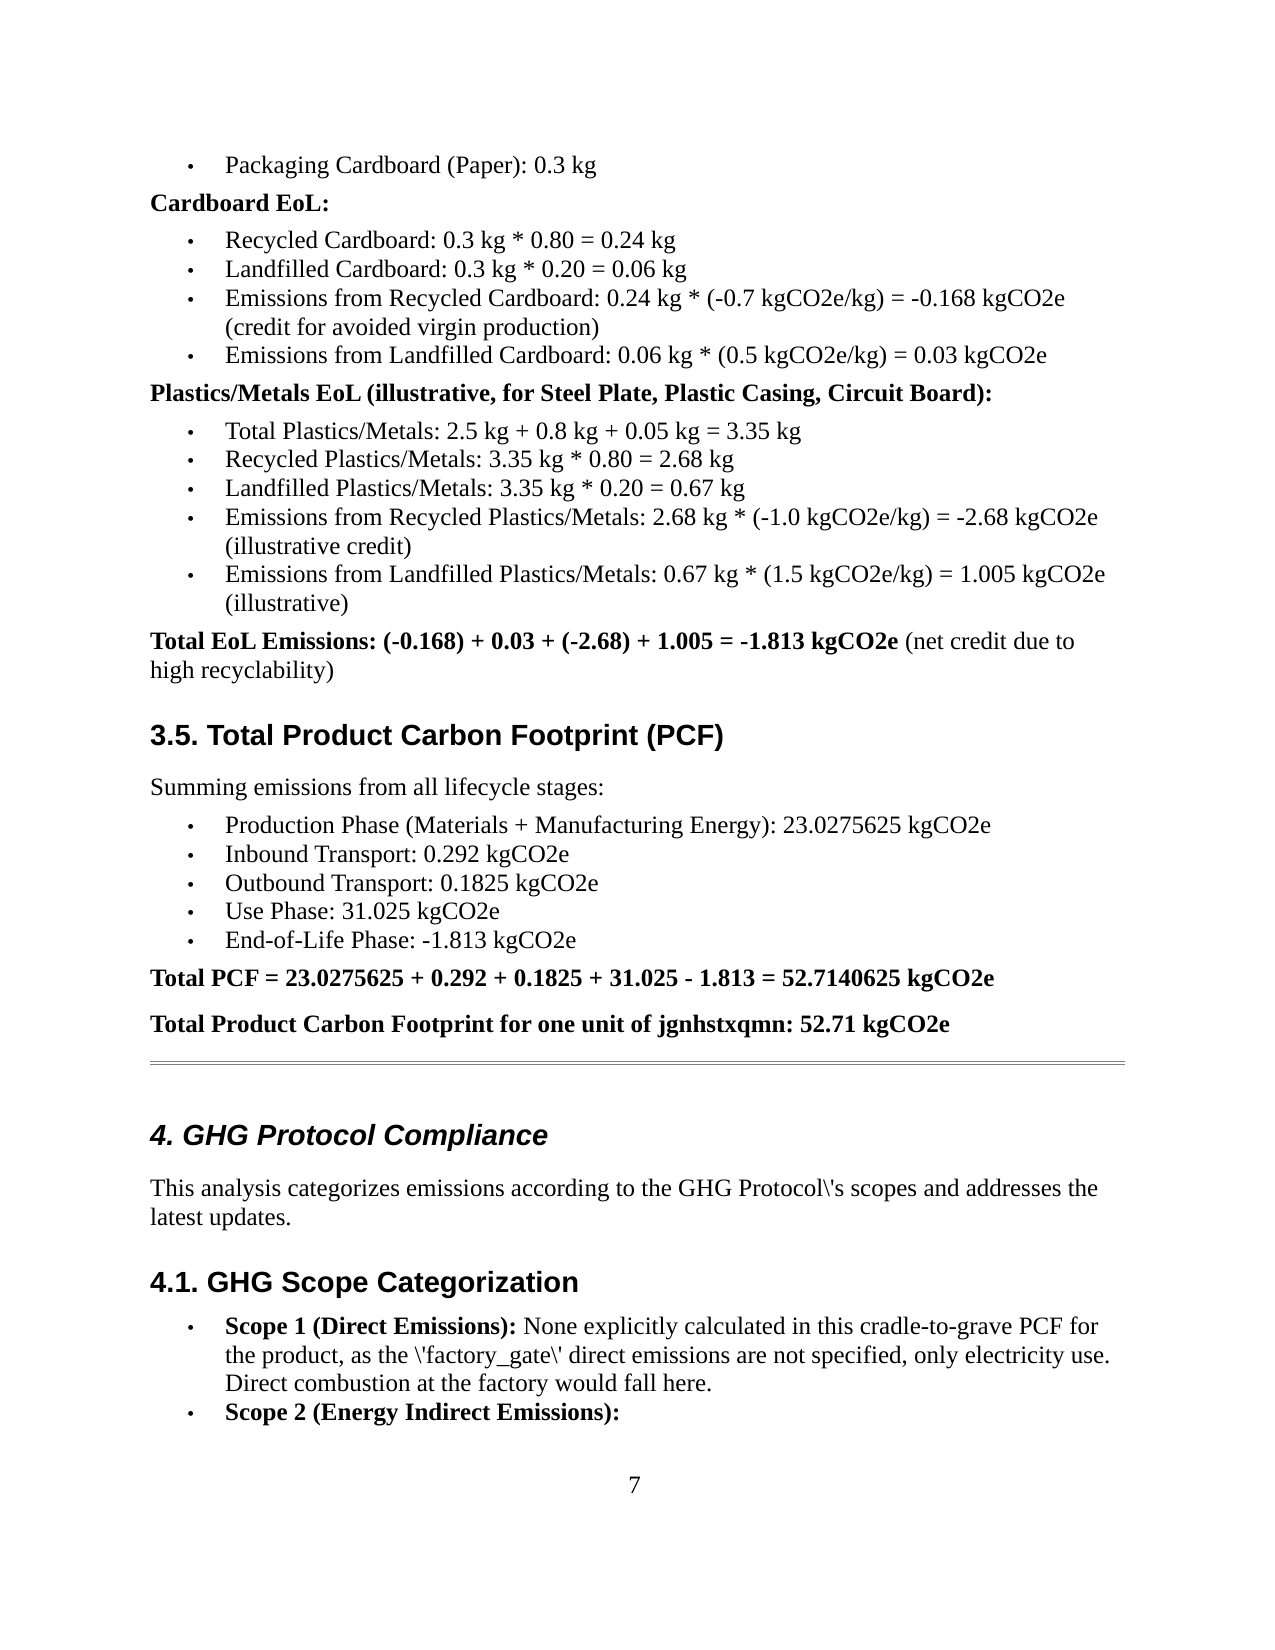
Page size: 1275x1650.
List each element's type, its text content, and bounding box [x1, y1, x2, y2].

list Packaging Cardboard (Paper): 0.3 kg [187, 150, 1125, 179]
text Total Product Carbon Footprint for one unit of jgnhstxqmn: 52.71 kgCO2e [150, 1009, 1125, 1038]
list Recycled Plastics/Metals: 3.35 kg * 0.80 = 2.68 kg [187, 444, 1125, 473]
text Total PCF = 23.0275625 + 0.292 + 0.1825 + 31.025 - 1.813 = 52.7140625 kgCO2e [150, 963, 1125, 992]
list Use Phase: 31.025 kgCO2e [187, 896, 1125, 925]
list Emissions from Recycled Plastics/Metals: 2.68 kg * (-1.0 kgCO2e/kg) = -2.68 kgCO2e (illustrative credit) [187, 502, 1125, 559]
list Production Phase (Materials + Manufacturing Energy): 23.0275625 kgCO2e [187, 810, 1125, 839]
list Emissions from Landfilled Plastics/Metals: 0.67 kg * (1.5 kgCO2e/kg) = 1.005 kgCO2e (illustrative) [187, 559, 1125, 617]
list Emissions from Recycled Cardboard: 0.24 kg * (-0.7 kgCO2e/kg) = -0.168 kgCO2e (credit for avoided virgin production) [187, 283, 1125, 340]
list Landfilled Cardboard: 0.3 kg * 0.20 = 0.06 kg [187, 254, 1125, 283]
text This analysis categorizes emissions according to the GHG Protocol\'s scopes and addresses the latest updates. [150, 1173, 1125, 1231]
subtitle 4. GHG Protocol Compliance [150, 1118, 1125, 1152]
list Inbound Transport: 0.292 kgCO2e [187, 839, 1125, 868]
list Emissions from Landfilled Cardboard: 0.06 kg * (0.5 kgCO2e/kg) = 0.03 kgCO2e [187, 340, 1125, 369]
list Landfilled Plastics/Metals: 3.35 kg * 0.20 = 0.67 kg [187, 473, 1125, 502]
subtitle 4.1. GHG Scope Categorization [150, 1265, 1125, 1298]
text Summing emissions from all lifecycle stages: [150, 772, 1125, 801]
text Total EoL Emissions: (-0.168) + 0.03 + (-2.68) + 1.005 = -1.813 kgCO2e (net credit due to high recyclability) [150, 626, 1125, 683]
text Cardboard EoL: [150, 188, 1125, 216]
text Plastics/Metals EoL (illustrative, for Steel Plate, Plastic Casing, Circuit Board): [150, 378, 1125, 407]
list Total Plastics/Metals: 2.5 kg + 0.8 kg + 0.05 kg = 3.35 kg [187, 416, 1125, 444]
list Recycled Cardboard: 0.3 kg * 0.80 = 0.24 kg [187, 225, 1125, 254]
list Scope 2 (Energy Indirect Emissions): [187, 1397, 1125, 1426]
list Outbound Transport: 0.1825 kgCO2e [187, 868, 1125, 896]
list Scope 1 (Direct Emissions): None explicitly calculated in this cradle-to-grave PCF for the product, as the \'factory_gate\' direct emissions are not specified, only electricity use. Direct combustion at the factory would fall here. [187, 1311, 1125, 1397]
list End-of-Life Phase: -1.813 kgCO2e [187, 925, 1125, 954]
subtitle 3.5. Total Product Carbon Footprint (PCF) [150, 717, 1125, 751]
